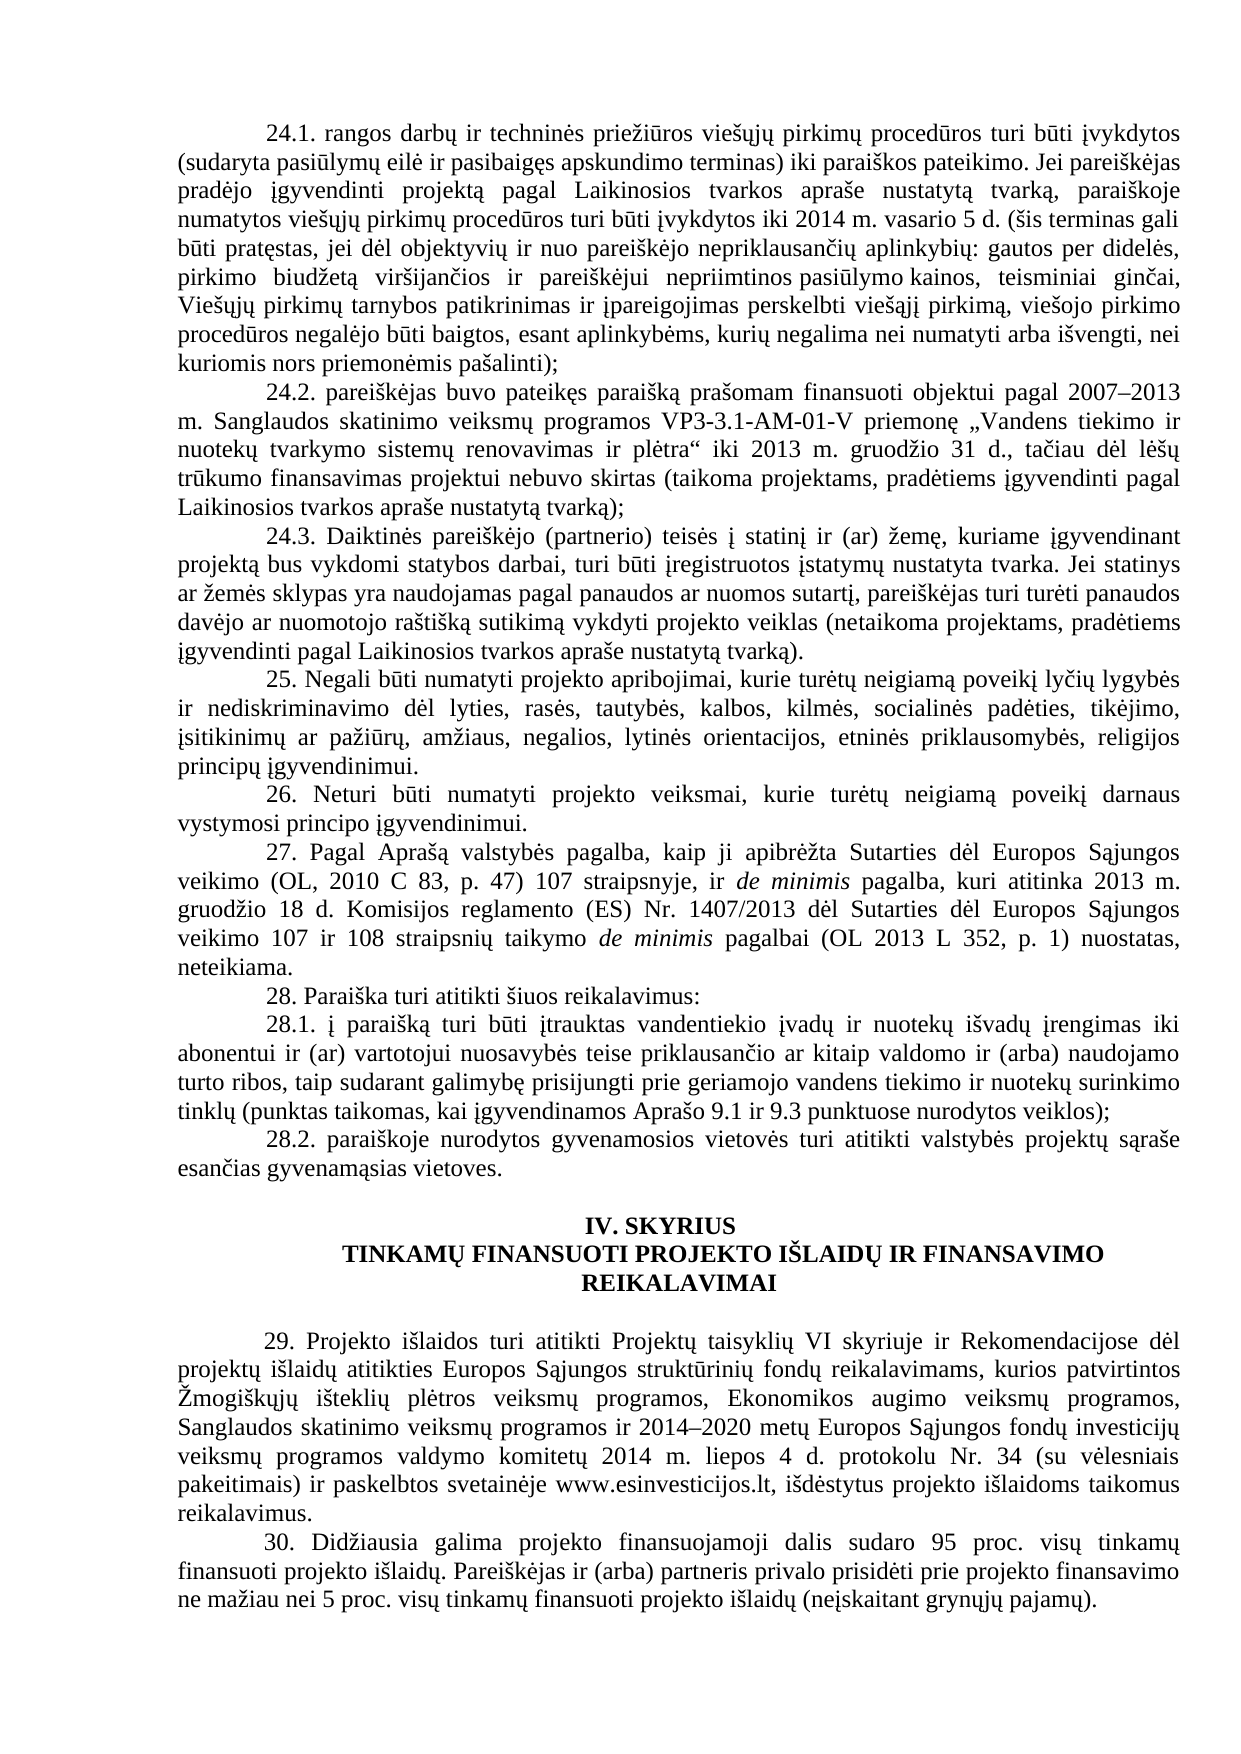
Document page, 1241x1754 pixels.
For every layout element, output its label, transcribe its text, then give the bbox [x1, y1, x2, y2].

text 27. Pagal Aprašą valstybės pagalba, kaip ji apibrėžta Sutarties dėl Europos Sąjungos veikimo (OL, 2010 C 83, p. 47) 107 straipsnyje, ir de minimis pagalba, kuri atitinka 2013 m. gruodžio 18 d. Komisijos reglamento (ES) Nr. 1407/2013 dėl Sutarties dėl Europos Sąjungos veikimo 107 ir 108 straipsnių taikymo de minimis pagalbai (OL 2013 L 352, p. 1) nuostatas, neteikiama. [177, 837, 1181, 981]
text 28. Paraiška turi atitikti šiuos reikalavimus: [177, 981, 1181, 1009]
text TINKAMŲ FINANSUOTI PROJEKTO IŠLAIDŲ IR FINANSAVIMO REIKALAVIMAI [177, 1239, 1181, 1297]
text 28.1. į paraišką turi būti įtrauktas vandentiekio įvadų ir nuotekų išvadų įrengimas iki abonentui ir (ar) vartotojui nuosavybės teise priklausančio ar kitaip valdomo ir (arba) naudojamo turto ribos, taip sudarant galimybę prisijungti prie geriamojo vandens tiekimo ir nuotekų surinkimo tinklų (punktas taikomas, kai įgyvendinamos Aprašo 9.1 ir 9.3 punktuose nurodytos veiklos); [177, 1009, 1181, 1124]
text 24.1. rangos darbų ir techninės priežiūros viešųjų pirkimų procedūros turi būti įvykdytos (sudaryta pasiūlymų eilė ir pasibaigęs apskundimo terminas) iki paraiškos pateikimo. Jei pareiškėjas pradėjo įgyvendinti projektą pagal Laikinosios tvarkos apraše nustatytą tvarką, paraiškoje numatytos viešųjų pirkimų procedūros turi būti įvykdytos iki 2014 m. vasario 5 d. (šis terminas gali būti pratęstas, jei dėl objektyvių ir nuo pareiškėjo nepriklausančių aplinkybių: gautos per didelės, pirkimo biudžetą viršijančios ir pareiškėjui nepriimtinos pasiūlymo kainos, teisminiai ginčai, Viešųjų pirkimų tarnybos patikrinimas ir įpareigojimas perskelbti viešąjį pirkimą, viešojo pirkimo procedūros negalėjo būti baigtos, esant aplinkybėms, kurių negalima nei numatyti arba išvengti, nei kuriomis nors priemonėmis pašalinti); [177, 118, 1181, 377]
text 26. Neturi būti numatyti projekto veiksmai, kurie turėtų neigiamą poveikį darnaus vystymosi principo įgyvendinimui. [177, 779, 1181, 837]
text 30. Didžiausia galima projekto finansuojamoji dalis sudaro 95 proc. visų tinkamų finansuoti projekto išlaidų. Pareiškėjas ir (arba) partneris privalo prisidėti prie projekto finansavimo ne mažiau nei 5 proc. visų tinkamų finansuoti projekto išlaidų (neįskaitant grynųjų pajamų). [177, 1527, 1181, 1613]
text 25. Negali būti numatyti projekto apribojimai, kurie turėtų neigiamą poveikį lyčių lygybės ir nediskriminavimo dėl lyties, rasės, tautybės, kalbos, kilmės, socialinės padėties, tikėjimo, įsitikinimų ar pažiūrų, amžiaus, negalios, lytinės orientacijos, etninės priklausomybės, religijos principų įgyvendinimui. [177, 664, 1181, 779]
text 24.2. pareiškėjas buvo pateikęs paraišką prašomam finansuoti objektui pagal 2007–2013 m. Sanglaudos skatinimo veiksmų programos VP3-3.1-AM-01-V priemonę „Vandens tiekimo ir nuotekų tvarkymo sistemų renovavimas ir plėtra“ iki 2013 m. gruodžio 31 d., tačiau dėl lėšų trūkumo finansavimas projektui nebuvo skirtas (taikoma projektams, pradėtiems įgyvendinti pagal Laikinosios tvarkos apraše nustatytą tvarką); [177, 377, 1181, 521]
text 24.3. Daiktinės pareiškėjo (partnerio) teisės į statinį ir (ar) žemę, kuriame įgyvendinant projektą bus vykdomi statybos darbai, turi būti įregistruotos įstatymų nustatyta tvarka. Jei statinys ar žemės sklypas yra naudojamas pagal panaudos ar nuomos sutartį, pareiškėjas turi turėti panaudos davėjo ar nuomotojo raštišką sutikimą vykdyti projekto veiklas (netaikoma projektams, pradėtiems įgyvendinti pagal Laikinosios tvarkos apraše nustatytą tvarką). [177, 521, 1181, 664]
text IV. SKYRIUS [177, 1211, 1181, 1239]
text 29. Projekto išlaidos turi atitikti Projektų taisyklių VI skyriuje ir Rekomendacijose dėl projektų išlaidų atitikties Europos Sąjungos struktūrinių fondų reikalavimams, kurios patvirtintos Žmogiškųjų išteklių plėtros veiksmų programos, Ekonomikos augimo veiksmų programos, Sanglaudos skatinimo veiksmų programos ir 2014–2020 metų Europos Sąjungos fondų investicijų veiksmų programos valdymo komitetų 2014 m. liepos 4 d. protokolu Nr. 34 (su vėlesniais pakeitimais) ir paskelbtos svetainėje www.esinvesticijos.lt, išdėstytus projekto išlaidoms taikomus reikalavimus. [177, 1326, 1181, 1527]
text 28.2. paraiškoje nurodytos gyvenamosios vietovės turi atitikti valstybės projektų sąraše esančias gyvenamąsias vietoves. [177, 1124, 1181, 1182]
